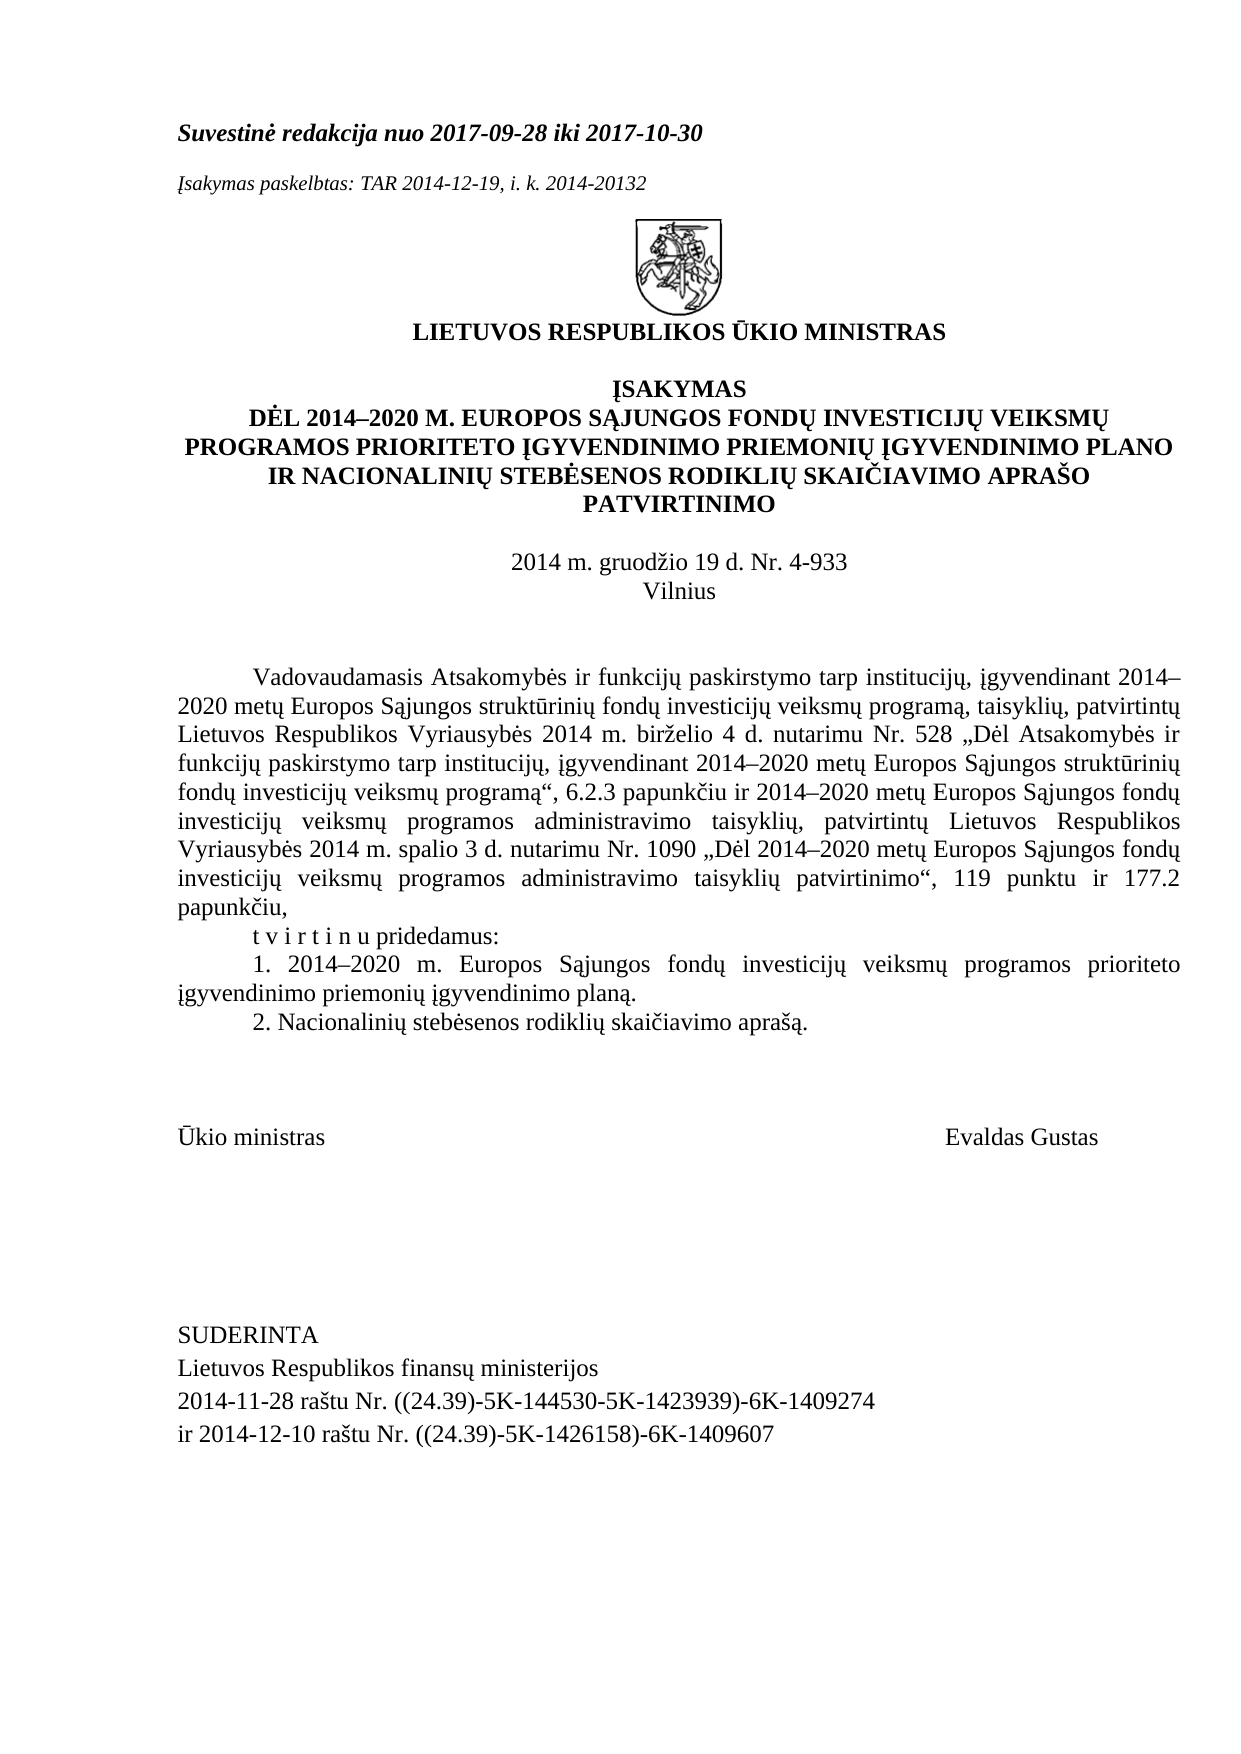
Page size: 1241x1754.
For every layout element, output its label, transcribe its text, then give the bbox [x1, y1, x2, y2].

text 2014 m. gruodžio 19 d. Nr. 4-933 [177, 547, 1181, 576]
text LIETUVOS RESPUBLIKOS ŪKIO MINISTRAS [177, 317, 1181, 346]
text dėl 2014–2020 m. europos sąjungos fondų investicijų veiksmų programos prioriteto įgyvendinimo priemonių įgyvendinimo plano ir Nacionalinių stebėsenos rodiklių skaičiavimo aprašo patvirtinimo [177, 403, 1181, 518]
text Vadovaudamasis Atsakomybės ir funkcijų paskirstymo tarp institucijų, įgyvendinant 2014–2020 metų Europos Sąjungos struktūrinių fondų investicijų veiksmų programą, taisyklių, patvirtintų Lietuvos Respublikos Vyriausybės 2014 m. birželio 4 d. nutarimu Nr. 528 „Dėl Atsakomybės ir funkcijų paskirstymo tarp institucijų, įgyvendinant 2014–2020 metų Europos Sąjungos struktūrinių fondų investicijų veiksmų programą“, 6.2.3 papunkčiu ir 2014–2020 metų Europos Sąjungos fondų investicijų veiksmų programos administravimo taisyklių, patvirtintų Lietuvos Respublikos Vyriausybės 2014 m. spalio 3 d. nutarimu Nr. 1090 „Dėl 2014–2020 metų Europos Sąjungos fondų investicijų veiksmų programos administravimo taisyklių patvirtinimo“, 119 punktu ir 177.2 papunkčiu, [177, 662, 1181, 921]
text Lietuvos Respublikos finansų ministerijos [177, 1353, 1181, 1382]
text ĮSAKYMAS [177, 374, 1181, 403]
text 2. Nacionalinių stebėsenos rodiklių skaičiavimo aprašą. [252, 1007, 1181, 1036]
text t v i r t i n u pridedamus: [177, 921, 1181, 949]
text Įsakymas paskelbtas: TAR 2014-12-19, i. k. 2014-20132 [177, 171, 1181, 195]
text Ūkio ministras Evaldas Gustas [177, 1122, 1181, 1151]
text 2014-11-28 raštu Nr. ((24.39)-5K-144530-5K-1423939)-6K-1409274 [177, 1386, 1181, 1415]
text 1. 2014–2020 m. Europos Sąjungos fondų investicijų veiksmų programos prioriteto įgyvendinimo priemonių įgyvendinimo planą. [177, 949, 1181, 1007]
text Vilnius [177, 576, 1181, 604]
text ir 2014-12-10 raštu Nr. ((24.39)-5K-1426158)-6K-1409607 [177, 1419, 1181, 1448]
text SUDERINTA [177, 1320, 1181, 1349]
text Suvestinė redakcija nuo 2017-09-28 iki 2017-10-30 [177, 118, 1181, 147]
